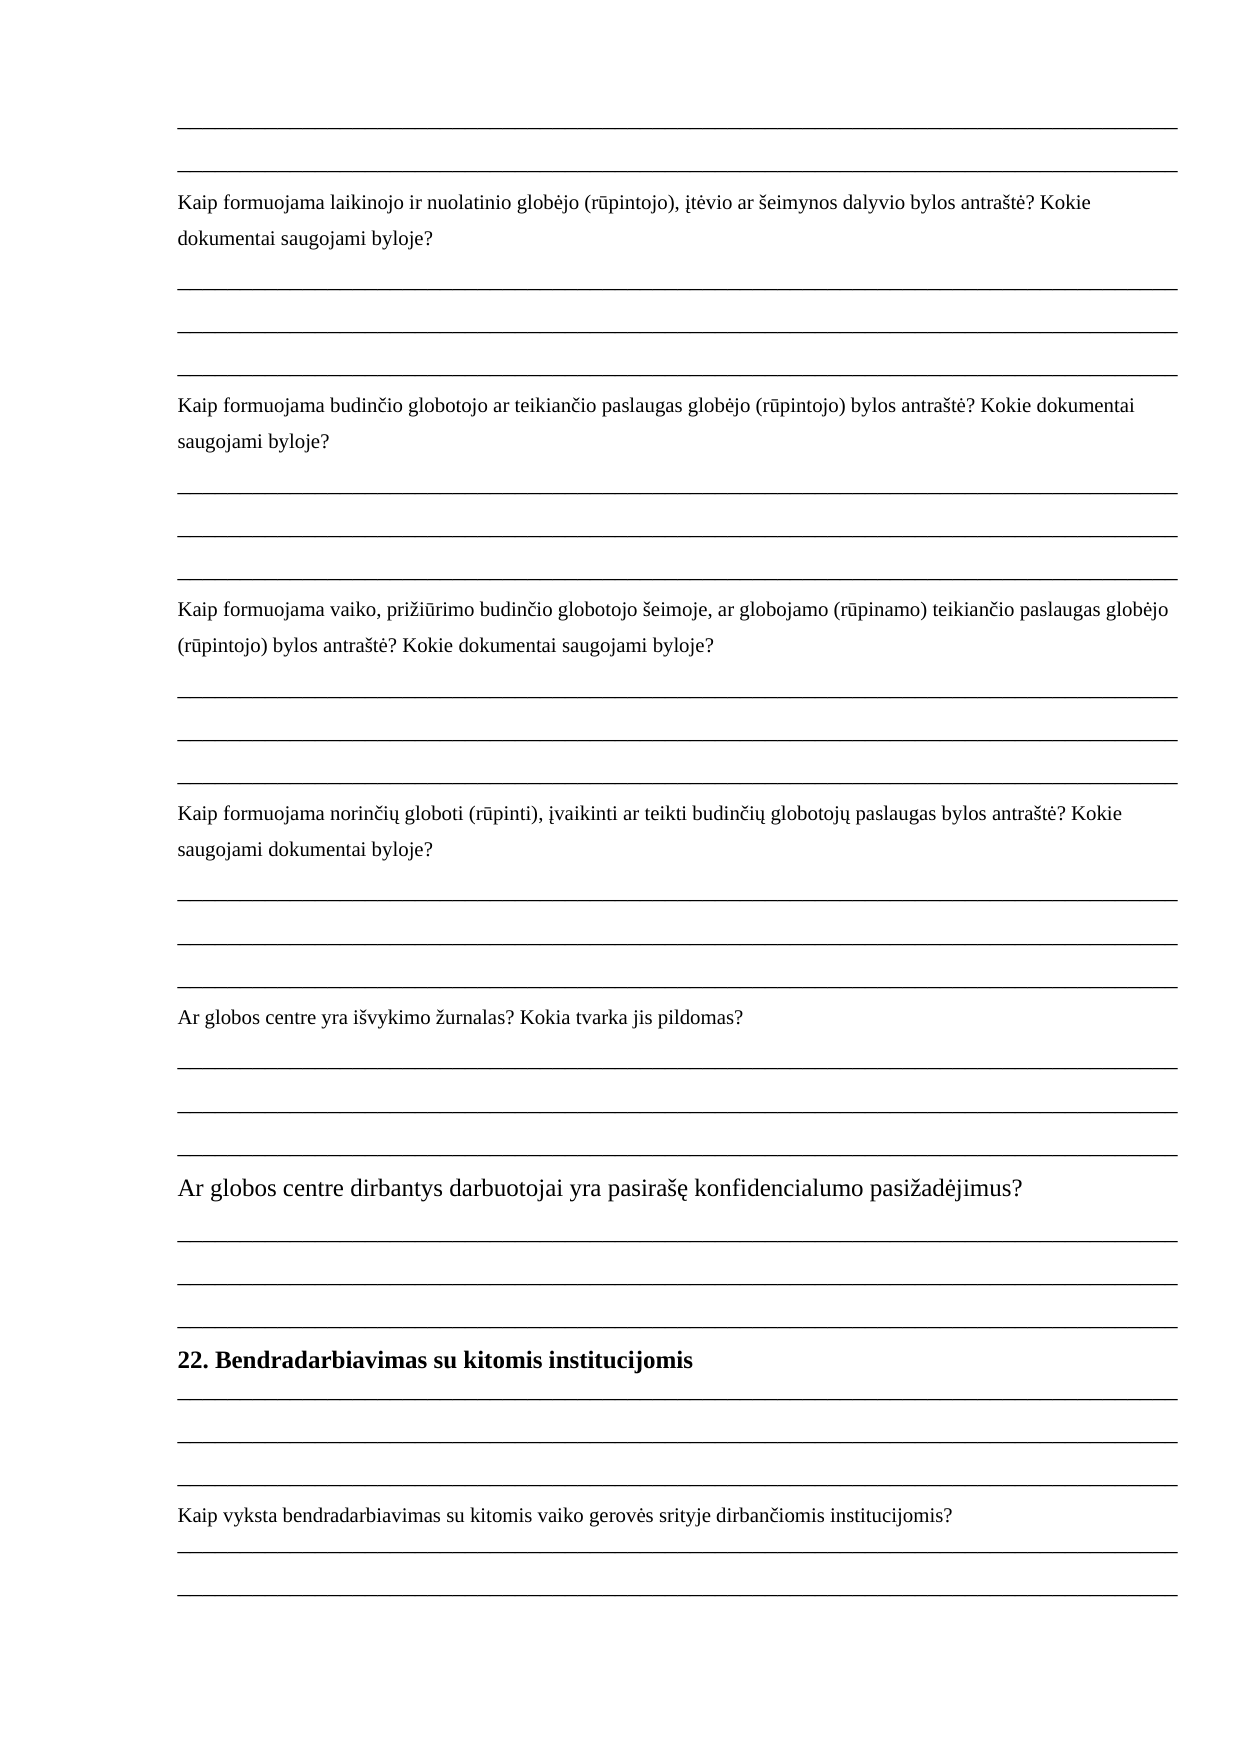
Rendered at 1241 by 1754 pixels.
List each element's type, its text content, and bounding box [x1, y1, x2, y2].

text ________________________________________________________________________________ [177, 146, 1181, 175]
text ________________________________________________________________________________ [177, 1460, 1181, 1489]
text ________________________________________________________________________________ [177, 1374, 1181, 1403]
text ________________________________________________________________________________ [177, 103, 1181, 132]
text ________________________________________________________________________________ [177, 307, 1181, 336]
text Kaip formuojama laikinojo ir nuolatinio globėjo (rūpintojo), įtėvio ar šeimynos dalyvio bylos antraštė? Kokie dokumentai saugojami byloje? ________________________________________________________________________________ [177, 189, 1181, 293]
text 22. Bendradarbiavimas su kitomis institucijomis [177, 1345, 1181, 1374]
text ________________________________________________________________________________ [177, 350, 1181, 379]
text ________________________________________________________________________________ [177, 1130, 1181, 1158]
text ________________________________________________________________________________ [177, 1259, 1181, 1288]
text Ar globos centre yra išvykimo žurnalas? Kokia tvarka jis pildomas? ________________________________________________________________________________ [177, 1005, 1181, 1072]
text Kaip formuojama budinčio globotojo ar teikiančio paslaugas globėjo (rūpintojo) bylos antraštė? Kokie dokumentai saugojami byloje? ________________________________________________________________________________ [177, 393, 1181, 497]
text ________________________________________________________________________________ [177, 758, 1181, 787]
text ________________________________________________________________________________ [177, 1527, 1181, 1556]
text ________________________________________________________________________________ [177, 511, 1181, 540]
text Ar globos centre dirbantys darbuotojai yra pasirašę konfidencialumo pasižadėjimus? ________________________________________________________________________________ [177, 1173, 1181, 1245]
text ________________________________________________________________________________ [177, 715, 1181, 744]
text ________________________________________________________________________________ [177, 962, 1181, 991]
text Kaip formuojama vaiko, prižiūrimo budinčio globotojo šeimoje, ar globojamo (rūpinamo) teikiančio paslaugas globėjo (rūpintojo) bylos antraštė? Kokie dokumentai saugojami byloje? ________________________________________________________________________________ [177, 597, 1181, 701]
text ________________________________________________________________________________ [177, 554, 1181, 583]
text ________________________________________________________________________________ [177, 1087, 1181, 1115]
text Kaip formuojama norinčių globoti (rūpinti), įvaikinti ar teikti budinčių globotojų paslaugas bylos antraštė? Kokie saugojami dokumentai byloje? ________________________________________________________________________________ [177, 801, 1181, 904]
text ________________________________________________________________________________ [177, 919, 1181, 947]
text ________________________________________________________________________________ [177, 1302, 1181, 1331]
text Kaip vyksta bendradarbiavimas su kitomis vaiko gerovės srityje dirbančiomis institucijomis? [177, 1503, 1181, 1527]
text ________________________________________________________________________________ [177, 1417, 1181, 1446]
text ________________________________________________________________________________ [177, 1571, 1181, 1599]
